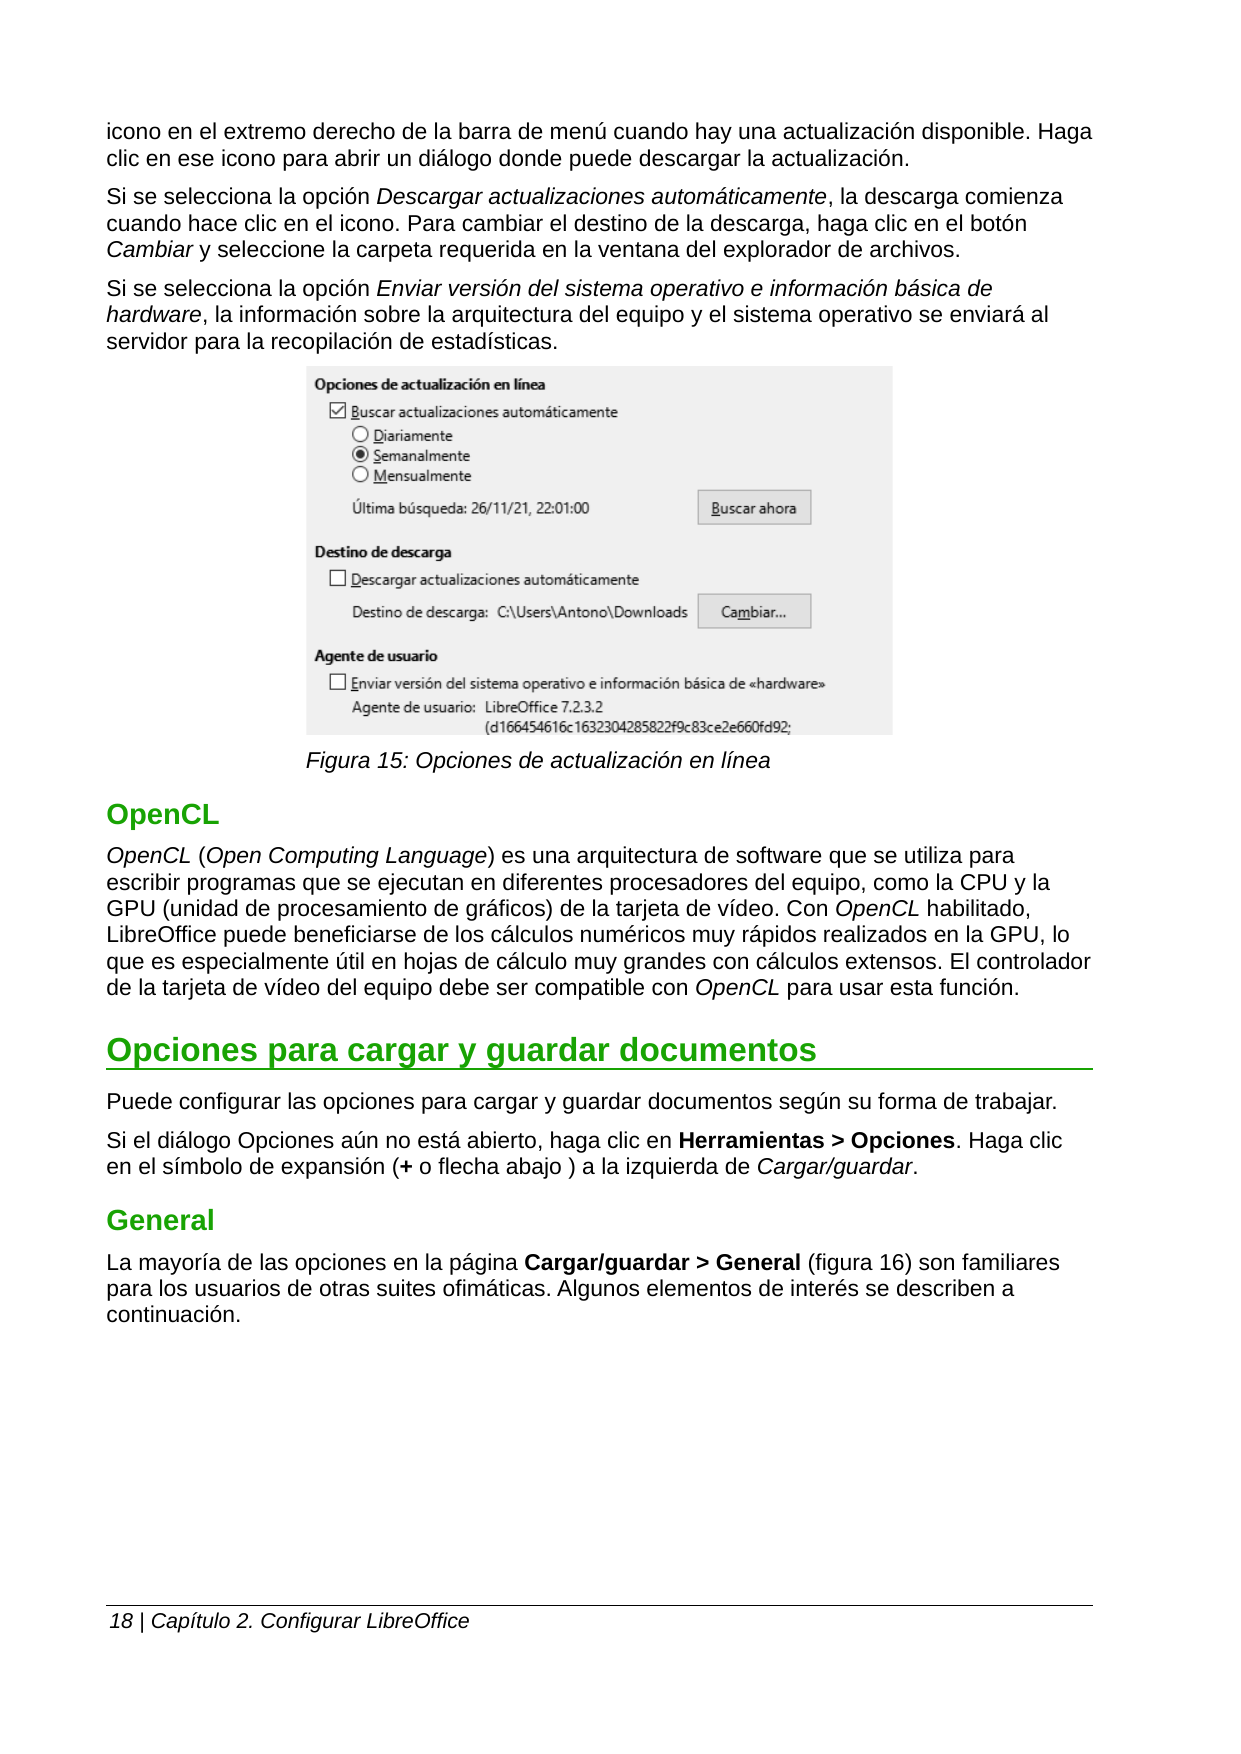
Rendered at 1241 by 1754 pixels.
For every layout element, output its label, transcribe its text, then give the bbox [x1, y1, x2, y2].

text Figura 15: Opciones de actualización en línea [306, 747, 893, 773]
text Si se selecciona la opción Enviar versión del sistema operativo e información básica de hardware, la información sobre la arquitectura del equipo y el sistema operativo se enviará al servidor para la recopilación de estadísticas. [106, 275, 1093, 354]
text icono en el extremo derecho de la barra de menú cuando hay una actualización disponible. Haga clic en ese icono para abrir un diálogo donde puede descargar la actualización. [106, 118, 1093, 171]
subtitle General [106, 1203, 1093, 1237]
picture [306, 366, 893, 735]
subtitle Opciones para cargar y guardar documentos [106, 1030, 1093, 1068]
text Si el diálogo Opciones aún no está abierto, haga clic en Herramientas > Opciones. Haga clic en el símbolo de expansión (+ o flecha abajo ) a la izquierda de Cargar/guardar. [106, 1127, 1093, 1180]
text Si se selecciona la opción Descargar actualizaciones automáticamente, la descarga comienza cuando hace clic en el icono. Para cambiar el destino de la descarga, haga clic en el botón Cambiar y seleccione la carpeta requerida en la ventana del explorador de archivos. [106, 183, 1093, 262]
text OpenCL (Open Computing Language) es una arquitectura de software que se utiliza para escribir programas que se ejecutan en diferentes procesadores del equipo, como la CPU y la GPU (unidad de procesamiento de gráficos) de la tarjeta de vídeo. Con OpenCL habilitado, LibreOffice puede beneficiarse de los cálculos numéricos muy rápidos realizados en la GPU, lo que es especialmente útil en hojas de cálculo muy grandes con cálculos extensos. El controlador de la tarjeta de vídeo del equipo debe ser compatible con OpenCL para usar esta función. [106, 842, 1093, 1000]
subtitle OpenCL [106, 797, 1093, 831]
text Puede configurar las opciones para cargar y guardar documentos según su forma de trabajar. [106, 1088, 1093, 1114]
text La mayoría de las opciones en la página Cargar/guardar > General (figura 16) son familiares para los usuarios de otras suites ofimáticas. Algunos elementos de interés se describen a continuación. [106, 1249, 1093, 1328]
